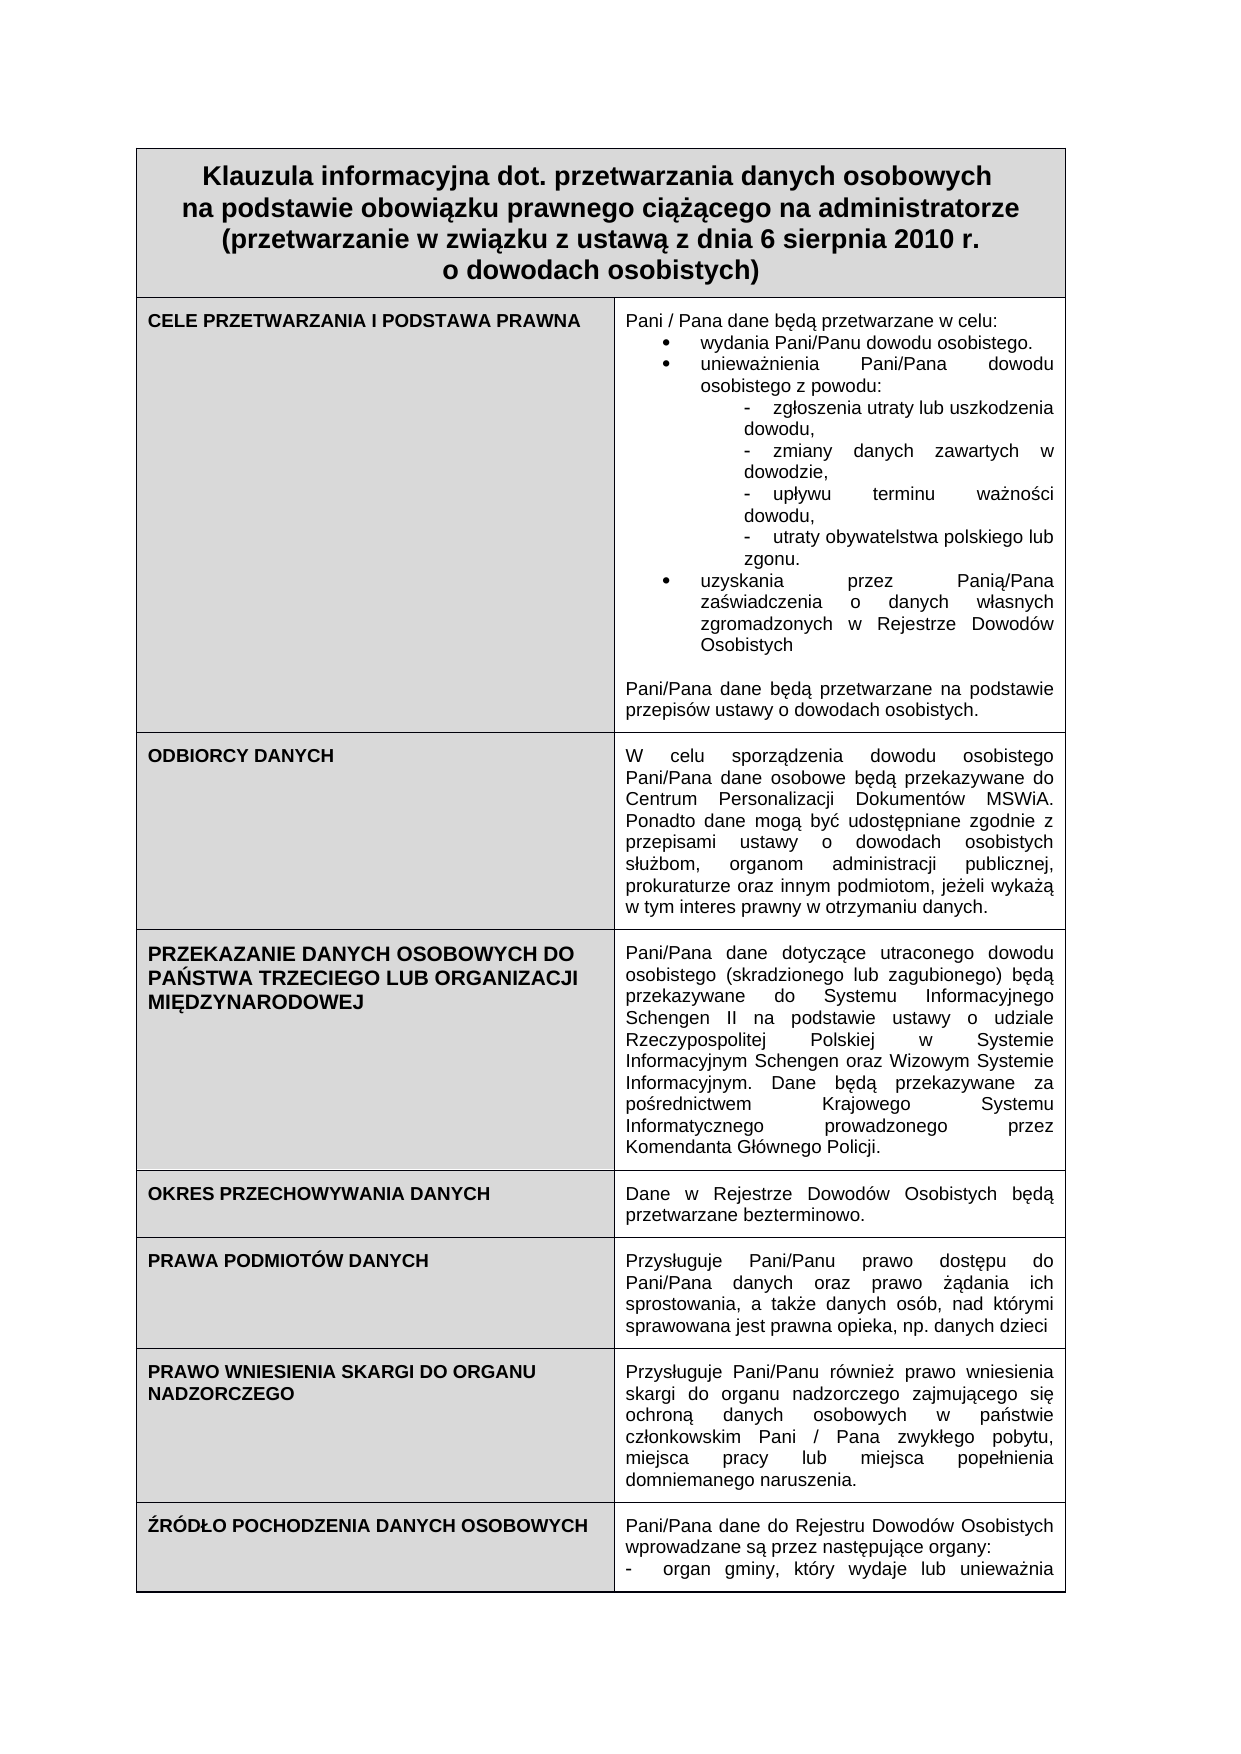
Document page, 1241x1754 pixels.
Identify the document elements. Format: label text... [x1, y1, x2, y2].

table_cell Pani/Pana dane dotyczące utraconego dowodu osobistego (skradzionego lub zagubionego) będą przekazywane do Systemu Informacyjnego Schengen II na podstawie ustawy o udziale Rzeczypospolitej Polskiej w Systemie Informacyjnym Schengen oraz Wizowym Systemie Informacyjnym. Dane będą przekazywane za pośrednictwem Krajowego Systemu Informatycznego prowadzonego przez Komendanta Głównego Policji. [615, 930, 1065, 1169]
table_cell Dane w Rejestrze Dowodów Osobistych będą przetwarzane bezterminowo. [615, 1171, 1065, 1237]
table_cell ŹRÓDŁO POCHODZENIA DANYCH OSOBOWYCH [137, 1503, 614, 1591]
table_cell PRZEKAZANIE DANYCH OSOBOWYCH DO PAŃSTWA TRZECIEGO LUB ORGANIZACJI MIĘDZYNARODOWEJ [137, 930, 614, 1169]
table_cell Przysługuje Pani/Panu prawo dostępu do Pani/Pana danych oraz prawo żądania ich sprostowania, a także danych osób, nad którymi sprawowana jest prawna opieka, np. danych dzieci [615, 1238, 1065, 1348]
table_cell Pani / Pana dane będą przetwarzane w celu: wydania Pani/Panu dowodu osobistego. unieważnienia Pani/Pana dowodu osobistego z powodu: zgłoszenia utraty lub uszkodzenia dowodu, zmiany danych zawartych w dowodzie, upływu terminu ważności dowodu, utraty obywatelstwa polskiego lub zgonu. uzyskania przez Panią/Pana zaświadczenia o danych własnych zgromadzonych w Rejestrze Dowodów Osobistych Pani/Pana dane będą przetwarzane na podstawie przepisów ustawy o dowodach osobistych. [615, 298, 1065, 732]
table_cell OKRES PRZECHOWYWANIA DANYCH [137, 1171, 614, 1237]
table_cell Pani/Pana dane do Rejestru Dowodów Osobistych wprowadzane są przez następujące organy: organ gminy, który wydaje lub unieważnia dowód osobisty, ministra właściwego do spraw wewnętrznych, który personalizuje dowód osobisty [615, 1503, 1065, 1591]
table_cell PRAWA PODMIOTÓW DANYCH [137, 1238, 614, 1348]
table_cell CELE PRZETWARZANIA I PODSTAWA PRAWNA [137, 298, 614, 732]
table_header Klauzula informacyjna dot. przetwarzania danych osobowych na podstawie obowiązku prawnego ciążącego na administratorze (przetwarzanie w związku z ustawą z dnia 6 sierpnia 2010 r. o dowodach osobistych) [137, 149, 1065, 297]
table_cell PRAWO WNIESIENIA SKARGI DO ORGANU NADZORCZEGO [137, 1349, 614, 1502]
table_cell ODBIORCY DANYCH [137, 733, 614, 929]
table_cell W celu sporządzenia dowodu osobistego Pani/Pana dane osobowe będą przekazywane do Centrum Personalizacji Dokumentów MSWiA. Ponadto dane mogą być udostępniane zgodnie z przepisami ustawy o dowodach osobistych służbom, organom administracji publicznej, prokuraturze oraz innym podmiotom, jeżeli wykażą w tym interes prawny w otrzymaniu danych. [615, 733, 1065, 929]
table_cell Przysługuje Pani/Panu również prawo wniesienia skargi do organu nadzorczego zajmującego się ochroną danych osobowych w państwie członkowskim Pani / Pana zwykłego pobytu, miejsca pracy lub miejsca popełnienia domniemanego naruszenia. [615, 1349, 1065, 1502]
